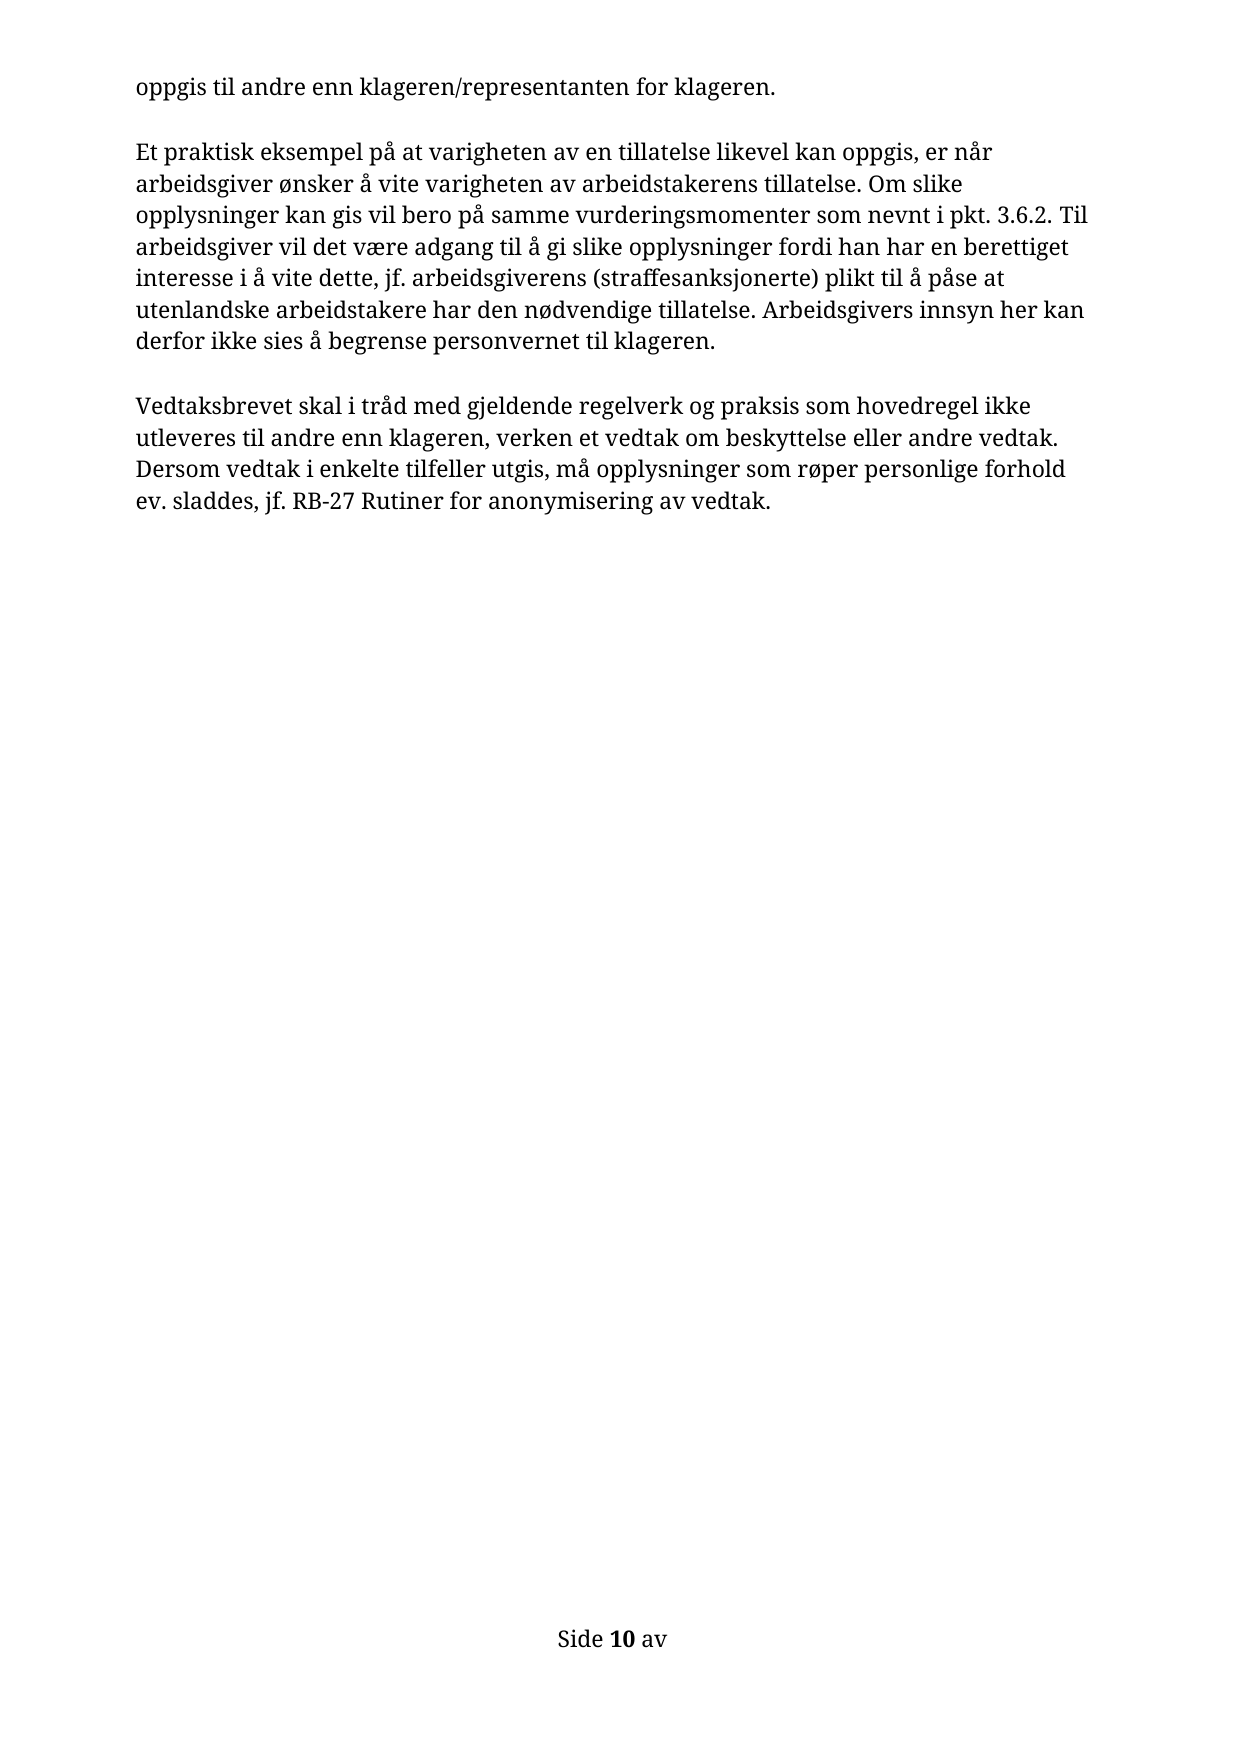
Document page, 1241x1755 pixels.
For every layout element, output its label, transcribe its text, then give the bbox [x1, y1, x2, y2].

text oppgis til andre enn klageren/representanten for klageren. [135, 71, 1049, 102]
text Et praktisk eksempel på at varigheten av en tillatelse likevel kan oppgis, er når arbeidsgiver ønsker å vite varigheten av arbeidstakerens tillatelse. Om slike opplysninger kan gis vil bero på samme vurderingsmomenter som nevnt i pkt. 3.6.2. Til arbeidsgiver vil det være adgang til å gi slike opplysninger fordi han har en berettiget interesse i å vite dette, jf. arbeidsgiverens (straffesanksjonerte) plikt til å påse at utenlandske arbeidstakere har den nødvendige tillatelse. Arbeidsgivers innsyn her kan derfor ikke sies å begrense personvernet til klageren. [135, 136, 1092, 357]
text Vedtaksbrevet skal i tråd med gjeldende regelverk og praksis som hovedregel ikke utleveres til andre enn klageren, verken et vedtak om beskyttelse eller andre vedtak. Dersom vedtak i enkelte tilfeller utgis, må opplysninger som røper personlige forhold ev. sladdes, jf. RB-27 Rutiner for anonymisering av vedtak. [135, 390, 1083, 516]
